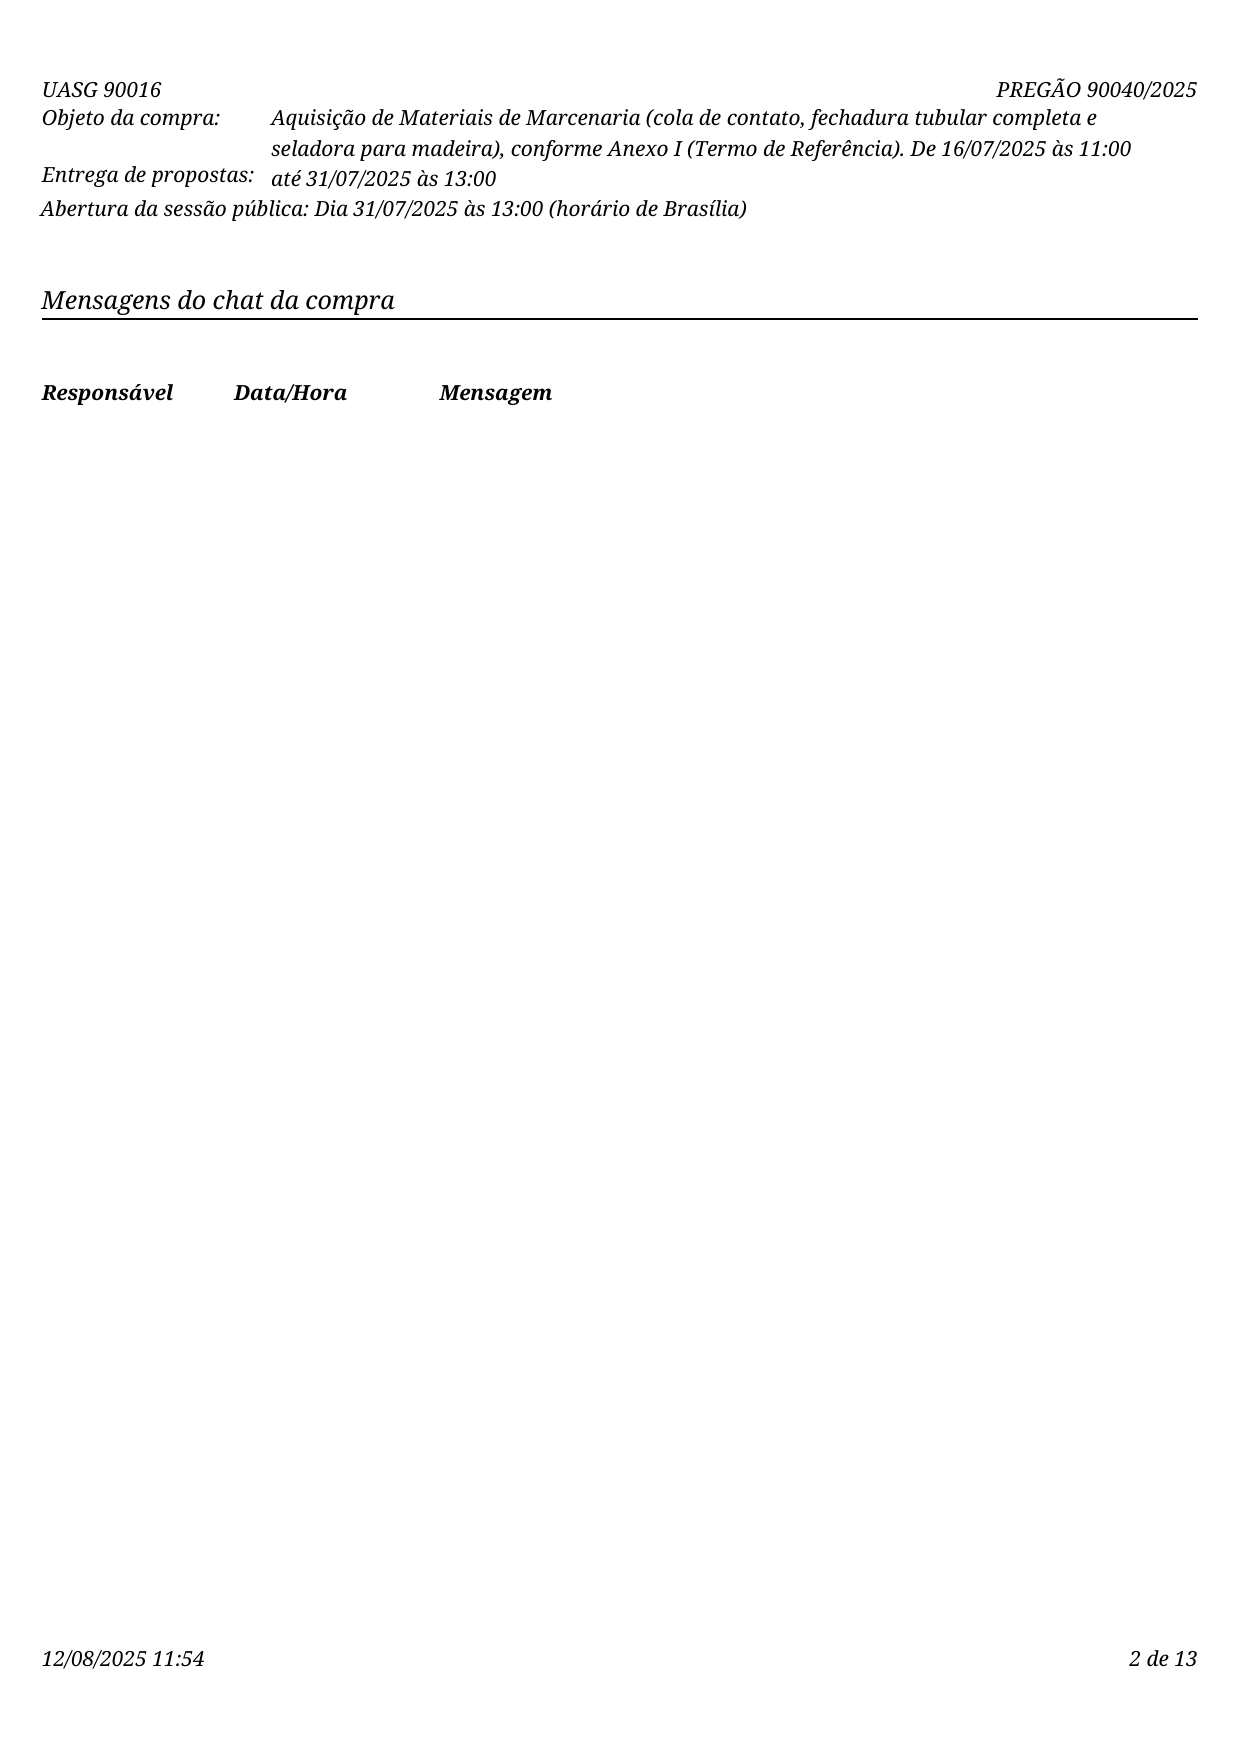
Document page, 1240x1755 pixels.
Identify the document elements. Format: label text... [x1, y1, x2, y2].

text Responsável Data/Hora Mensagem [42, 378, 1200, 406]
subtitle Mensagens do chat da compra [41, 283, 1200, 317]
table_cell Objeto da compra: Entrega de propostas: [42, 104, 271, 194]
text Abertura da sessão pública: Dia 31/07/2025 às 13:00 (horário de Brasília) [40, 194, 1200, 223]
table_cell Aquisição de Materiais de Marcenaria (cola de contato, fechadura tubular completa e seladora para madeira), conforme Anexo I (Termo de Referência). De 16/07/2025 às 11:00 até 31/07/2025 às 13:00 [271, 104, 1163, 194]
